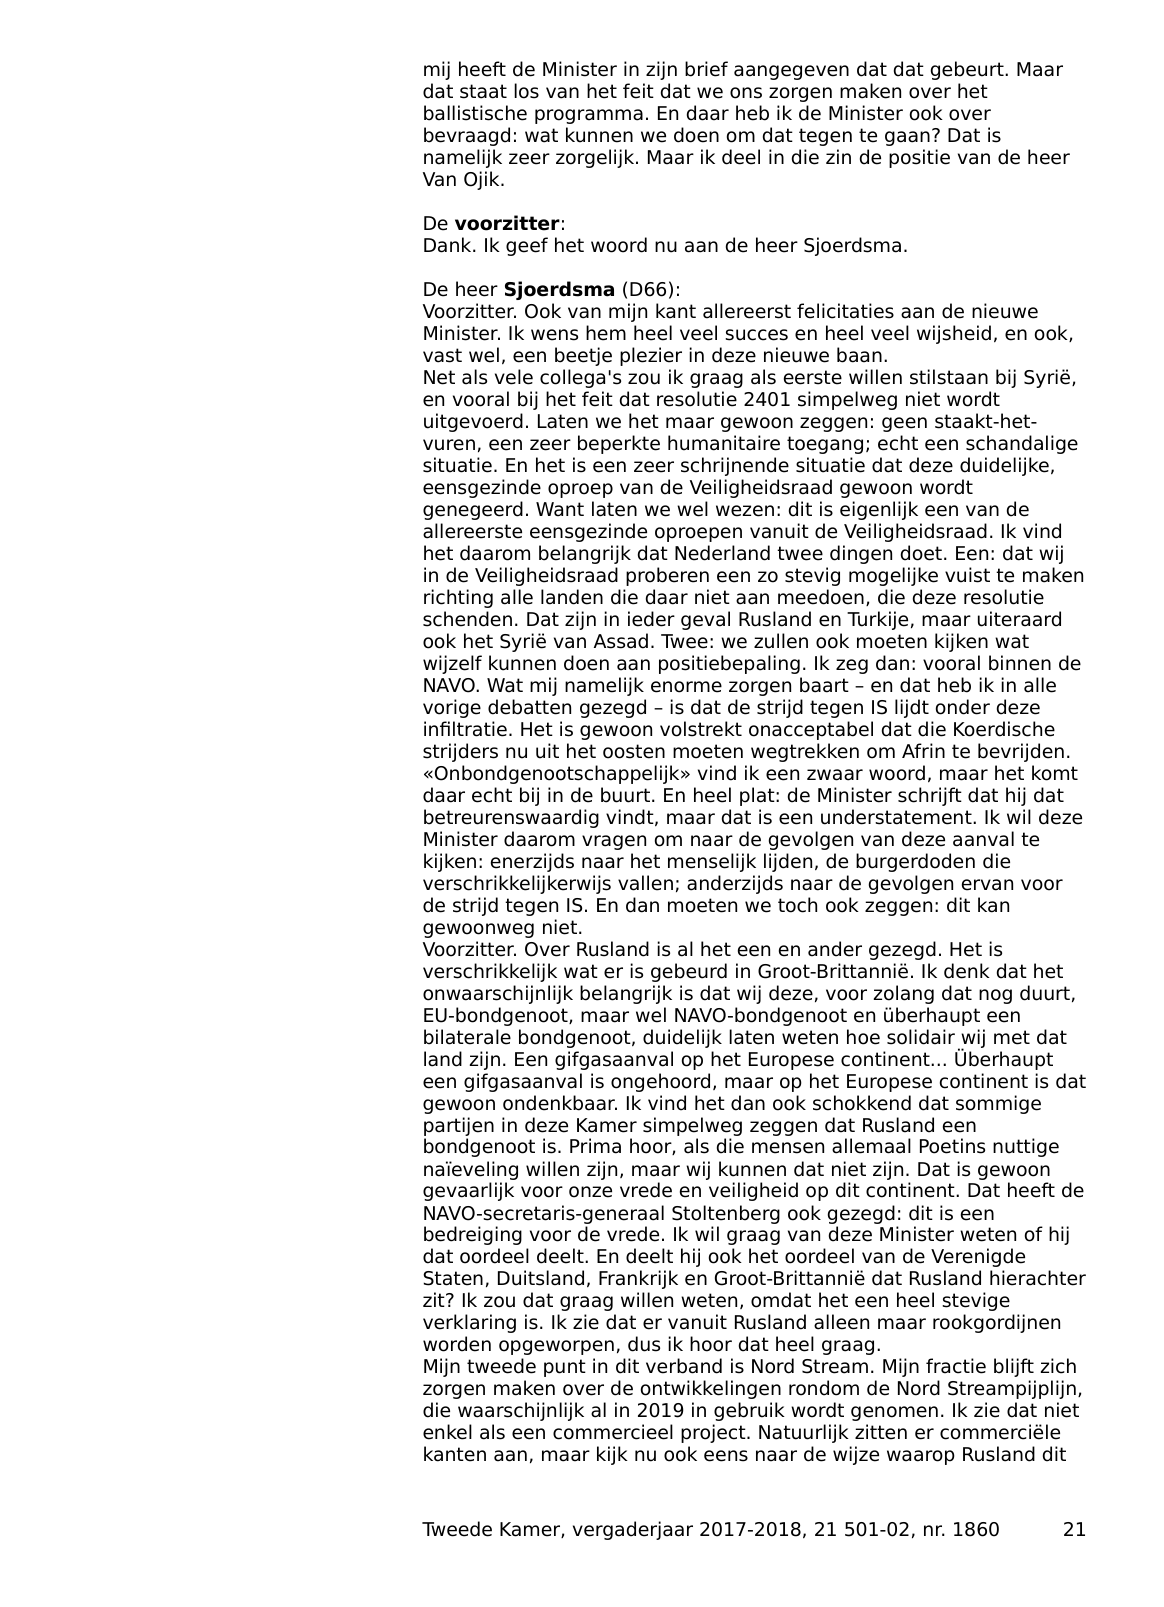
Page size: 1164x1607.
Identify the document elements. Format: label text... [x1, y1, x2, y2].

text Dank. Ik geef het woord nu aan de heer Sjoerdsma. [422, 235, 1087, 257]
text Voorzitter. Ook van mijn kant allereerst felicitaties aan de nieuwe Minister. Ik wens hem heel veel succes en heel veel wijsheid, en ook, vast wel, een beetje plezier in deze nieuwe baan. [422, 301, 1087, 367]
text De heer Sjoerdsma (D66): [422, 279, 1087, 301]
text Net als vele collega's zou ik graag als eerste willen stilstaan bij Syrië, en vooral bij het feit dat resolutie 2401 simpelweg niet wordt uitgevoerd. Laten we het maar gewoon zeggen: geen staakt-het-vuren, een zeer beperkte humanitaire toegang; echt een schandalige situatie. En het is een zeer schrijnende situatie dat deze duidelijke, eensgezinde oproep van de Veiligheidsraad gewoon wordt genegeerd. Want laten we wel wezen: dit is eigenlijk een van de allereerste eensgezinde oproepen vanuit de Veiligheidsraad. Ik vind het daarom belangrijk dat Nederland twee dingen doet. Een: dat wij in de Veiligheidsraad proberen een zo stevig mogelijke vuist te maken richting alle landen die daar niet aan meedoen, die deze resolutie schenden. Dat zijn in ieder geval Rusland en Turkije, maar uiteraard ook het Syrië van Assad. Twee: we zullen ook moeten kijken wat wijzelf kunnen doen aan positiebepaling. Ik zeg dan: vooral binnen de NAVO. Wat mij namelijk enorme zorgen baart – en dat heb ik in alle vorige debatten gezegd – is dat de strijd tegen IS lijdt onder deze infiltratie. Het is gewoon volstrekt onacceptabel dat die Koerdische strijders nu uit het oosten moeten wegtrekken om Afrin te bevrijden. «Onbondgenootschappelijk» vind ik een zwaar woord, maar het komt daar echt bij in de buurt. En heel plat: de Minister schrijft dat hij dat betreurenswaardig vindt, maar dat is een understatement. Ik wil deze Minister daarom vragen om naar de gevolgen van deze aanval te kijken: enerzijds naar het menselijk lijden, de burgerdoden die verschrikkelijkerwijs vallen; anderzijds naar de gevolgen ervan voor de strijd tegen IS. En dan moeten we toch ook zeggen: dit kan gewoonweg niet. [422, 367, 1087, 939]
text Voorzitter. Over Rusland is al het een en ander gezegd. Het is verschrikkelijk wat er is gebeurd in Groot-Brittannië. Ik denk dat het onwaarschijnlijk belangrijk is dat wij deze, voor zolang dat nog duurt, EU-bondgenoot, maar wel NAVO-bondgenoot en überhaupt een bilaterale bondgenoot, duidelijk laten weten hoe solidair wij met dat land zijn. Een gifgasaanval op het Europese continent... Überhaupt een gifgasaanval is ongehoord, maar op het Europese continent is dat gewoon ondenkbaar. Ik vind het dan ook schokkend dat sommige partijen in deze Kamer simpelweg zeggen dat Rusland een bondgenoot is. Prima hoor, als die mensen allemaal Poetins nuttige naïeveling willen zijn, maar wij kunnen dat niet zijn. Dat is gewoon gevaarlijk voor onze vrede en veiligheid op dit continent. Dat heeft de NAVO-secretaris-generaal Stoltenberg ook gezegd: dit is een bedreiging voor de vrede. Ik wil graag van deze Minister weten of hij dat oordeel deelt. En deelt hij ook het oordeel van de Verenigde Staten, Duitsland, Frankrijk en Groot-Brittannië dat Rusland hierachter zit? Ik zou dat graag willen weten, omdat het een heel stevige verklaring is. Ik zie dat er vanuit Rusland alleen maar rookgordijnen worden opgeworpen, dus ik hoor dat heel graag. [422, 939, 1087, 1356]
text De voorzitter: [422, 213, 1087, 235]
text Mijn tweede punt in dit verband is Nord Stream. Mijn fractie blijft zich zorgen maken over de ontwikkelingen rondom de Nord Streampijplijn, die waarschijnlijk al in 2019 in gebruik wordt genomen. Ik zie dat niet enkel als een commercieel project. Natuurlijk zitten er commerciële kanten aan, maar kijk nu ook eens naar de wijze waarop Rusland dit [422, 1356, 1087, 1466]
text mij heeft de Minister in zijn brief aangegeven dat dat gebeurt. Maar dat staat los van het feit dat we ons zorgen maken over het ballistische programma. En daar heb ik de Minister ook over bevraagd: wat kunnen we doen om dat tegen te gaan? Dat is namelijk zeer zorgelijk. Maar ik deel in die zin de positie van de heer Van Ojik. [422, 59, 1087, 191]
